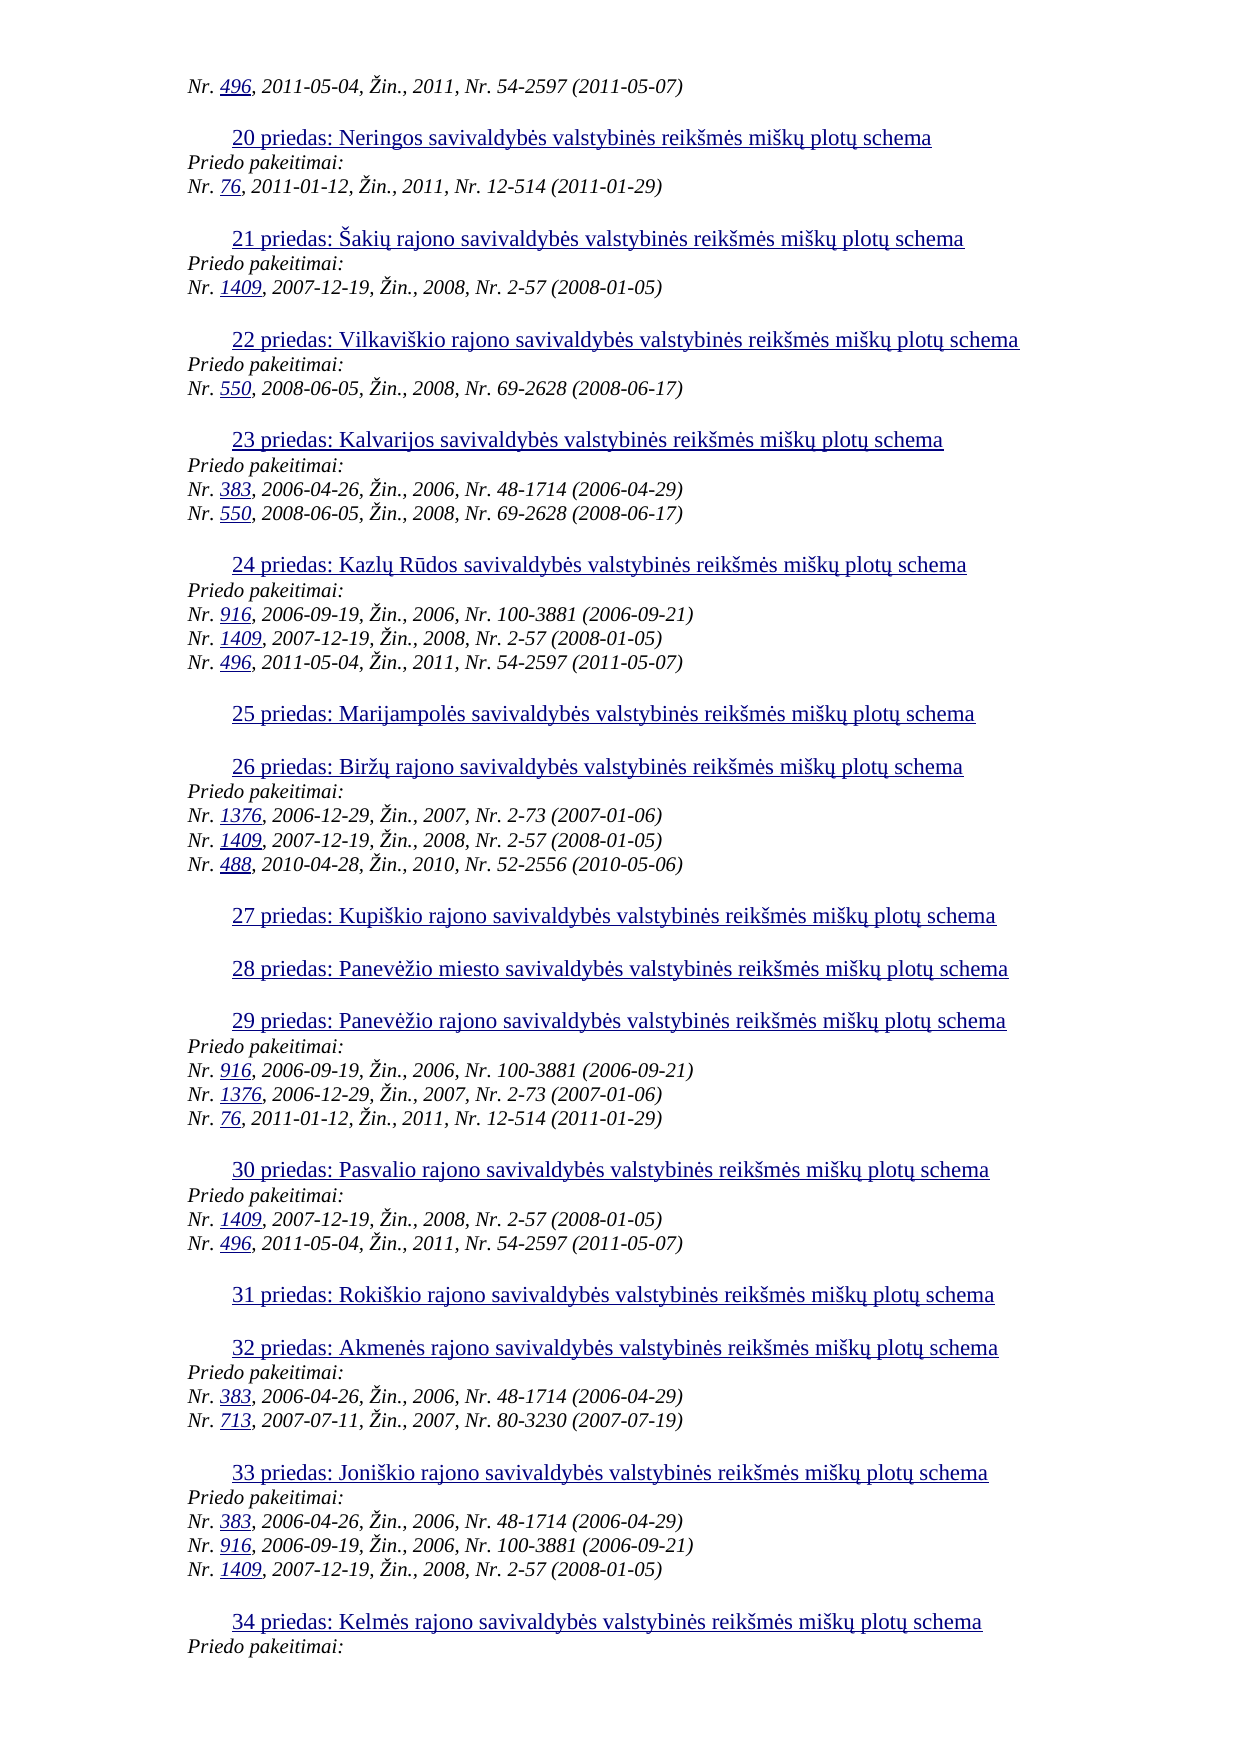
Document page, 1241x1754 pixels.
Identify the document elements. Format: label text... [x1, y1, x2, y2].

text 30 priedas: Pasvalio rajono savivaldybės valstybinės reikšmės miškų plotų schema [187, 1156, 1053, 1183]
text Nr. 916, 2006-09-19, Žin., 2006, Nr. 100-3881 (2006-09-21) [187, 1533, 1142, 1557]
text Nr. 496, 2011-05-04, Žin., 2011, Nr. 54-2597 (2011-05-07) [187, 650, 1053, 674]
text Nr. 1409, 2007-12-19, Žin., 2008, Nr. 2-57 (2008-01-05) [187, 1207, 1053, 1231]
text 21 priedas: Šakių rajono savivaldybės valstybinės reikšmės miškų plotų schema [187, 225, 1053, 251]
text Nr. 76, 2011-01-12, Žin., 2011, Nr. 12-514 (2011-01-29) [187, 1106, 1053, 1130]
text 32 priedas: Akmenės rajono savivaldybės valstybinės reikšmės miškų plotų schema [187, 1334, 1053, 1360]
text Nr. 713, 2007-07-11, Žin., 2007, Nr. 80-3230 (2007-07-19) [187, 1408, 1127, 1432]
text Nr. 1409, 2007-12-19, Žin., 2008, Nr. 2-57 (2008-01-05) [187, 626, 1053, 650]
text Priedo pakeitimai: [187, 1634, 1053, 1658]
text Nr. 76, 2011-01-12, Žin., 2011, Nr. 12-514 (2011-01-29) [187, 174, 1053, 198]
text Nr. 496, 2011-05-04, Žin., 2011, Nr. 54-2597 (2011-05-07) [187, 1231, 1053, 1255]
text Nr. 550, 2008-06-05, Žin., 2008, Nr. 69-2628 (2008-06-17) [187, 501, 1053, 525]
text Priedo pakeitimai: [187, 1183, 1053, 1207]
text Priedo pakeitimai: [187, 1360, 1053, 1384]
text Nr. 1409, 2007-12-19, Žin., 2008, Nr. 2-57 (2008-01-05) [187, 1557, 1053, 1581]
text Nr. 1376, 2006-12-29, Žin., 2007, Nr. 2-73 (2007-01-06) [187, 1082, 1112, 1106]
text Nr. 383, 2006-04-26, Žin., 2006, Nr. 48-1714 (2006-04-29) [187, 1384, 1127, 1408]
text 33 priedas: Joniškio rajono savivaldybės valstybinės reikšmės miškų plotų schema [187, 1459, 1053, 1485]
text 20 priedas: Neringos savivaldybės valstybinės reikšmės miškų plotų schema [187, 124, 1053, 150]
text Priedo pakeitimai: [187, 251, 1053, 275]
text 34 priedas: Kelmės rajono savivaldybės valstybinės reikšmės miškų plotų schema [187, 1608, 1053, 1634]
text Priedo pakeitimai: [187, 352, 1053, 376]
text Priedo pakeitimai: [187, 1485, 1053, 1509]
text Nr. 550, 2008-06-05, Žin., 2008, Nr. 69-2628 (2008-06-17) [187, 376, 1053, 400]
text Priedo pakeitimai: [187, 779, 1053, 803]
text 23 priedas: Kalvarijos savivaldybės valstybinės reikšmės miškų plotų schema [187, 426, 1053, 453]
text 26 priedas: Biržų rajono savivaldybės valstybinės reikšmės miškų plotų schema [187, 753, 1053, 779]
text 31 priedas: Rokiškio rajono savivaldybės valstybinės reikšmės miškų plotų schema [187, 1281, 1053, 1308]
text 22 priedas: Vilkaviškio rajono savivaldybės valstybinės reikšmės miškų plotų schema [187, 326, 1053, 352]
text Nr. 916, 2006-09-19, Žin., 2006, Nr. 100-3881 (2006-09-21) [187, 602, 1142, 626]
text 24 priedas: Kazlų Rūdos savivaldybės valstybinės reikšmės miškų plotų schema [187, 551, 1053, 578]
text 29 priedas: Panevėžio rajono savivaldybės valstybinės reikšmės miškų plotų schema [187, 1007, 1053, 1034]
text Nr. 488, 2010-04-28, Žin., 2010, Nr. 52-2556 (2010-05-06) [187, 852, 1053, 876]
text Priedo pakeitimai: [187, 578, 1053, 602]
text 25 priedas: Marijampolės savivaldybės valstybinės reikšmės miškų plotų schema [187, 700, 1053, 727]
text 28 priedas: Panevėžio miesto savivaldybės valstybinės reikšmės miškų plotų schema [187, 955, 1053, 981]
text 27 priedas: Kupiškio rajono savivaldybės valstybinės reikšmės miškų plotų schema [187, 902, 1053, 928]
text Priedo pakeitimai: [187, 453, 1053, 477]
text Nr. 1409, 2007-12-19, Žin., 2008, Nr. 2-57 (2008-01-05) [187, 827, 1053, 852]
text Priedo pakeitimai: [187, 1034, 1053, 1058]
text Nr. 496, 2011-05-04, Žin., 2011, Nr. 54-2597 (2011-05-07) [187, 73, 1053, 98]
text Priedo pakeitimai: [187, 150, 1053, 174]
text Nr. 916, 2006-09-19, Žin., 2006, Nr. 100-3881 (2006-09-21) [187, 1058, 1142, 1082]
text Nr. 1409, 2007-12-19, Žin., 2008, Nr. 2-57 (2008-01-05) [187, 275, 1053, 299]
text Nr. 383, 2006-04-26, Žin., 2006, Nr. 48-1714 (2006-04-29) [187, 1509, 1127, 1533]
text Nr. 383, 2006-04-26, Žin., 2006, Nr. 48-1714 (2006-04-29) [187, 477, 1127, 501]
text Nr. 1376, 2006-12-29, Žin., 2007, Nr. 2-73 (2007-01-06) [187, 803, 1112, 827]
